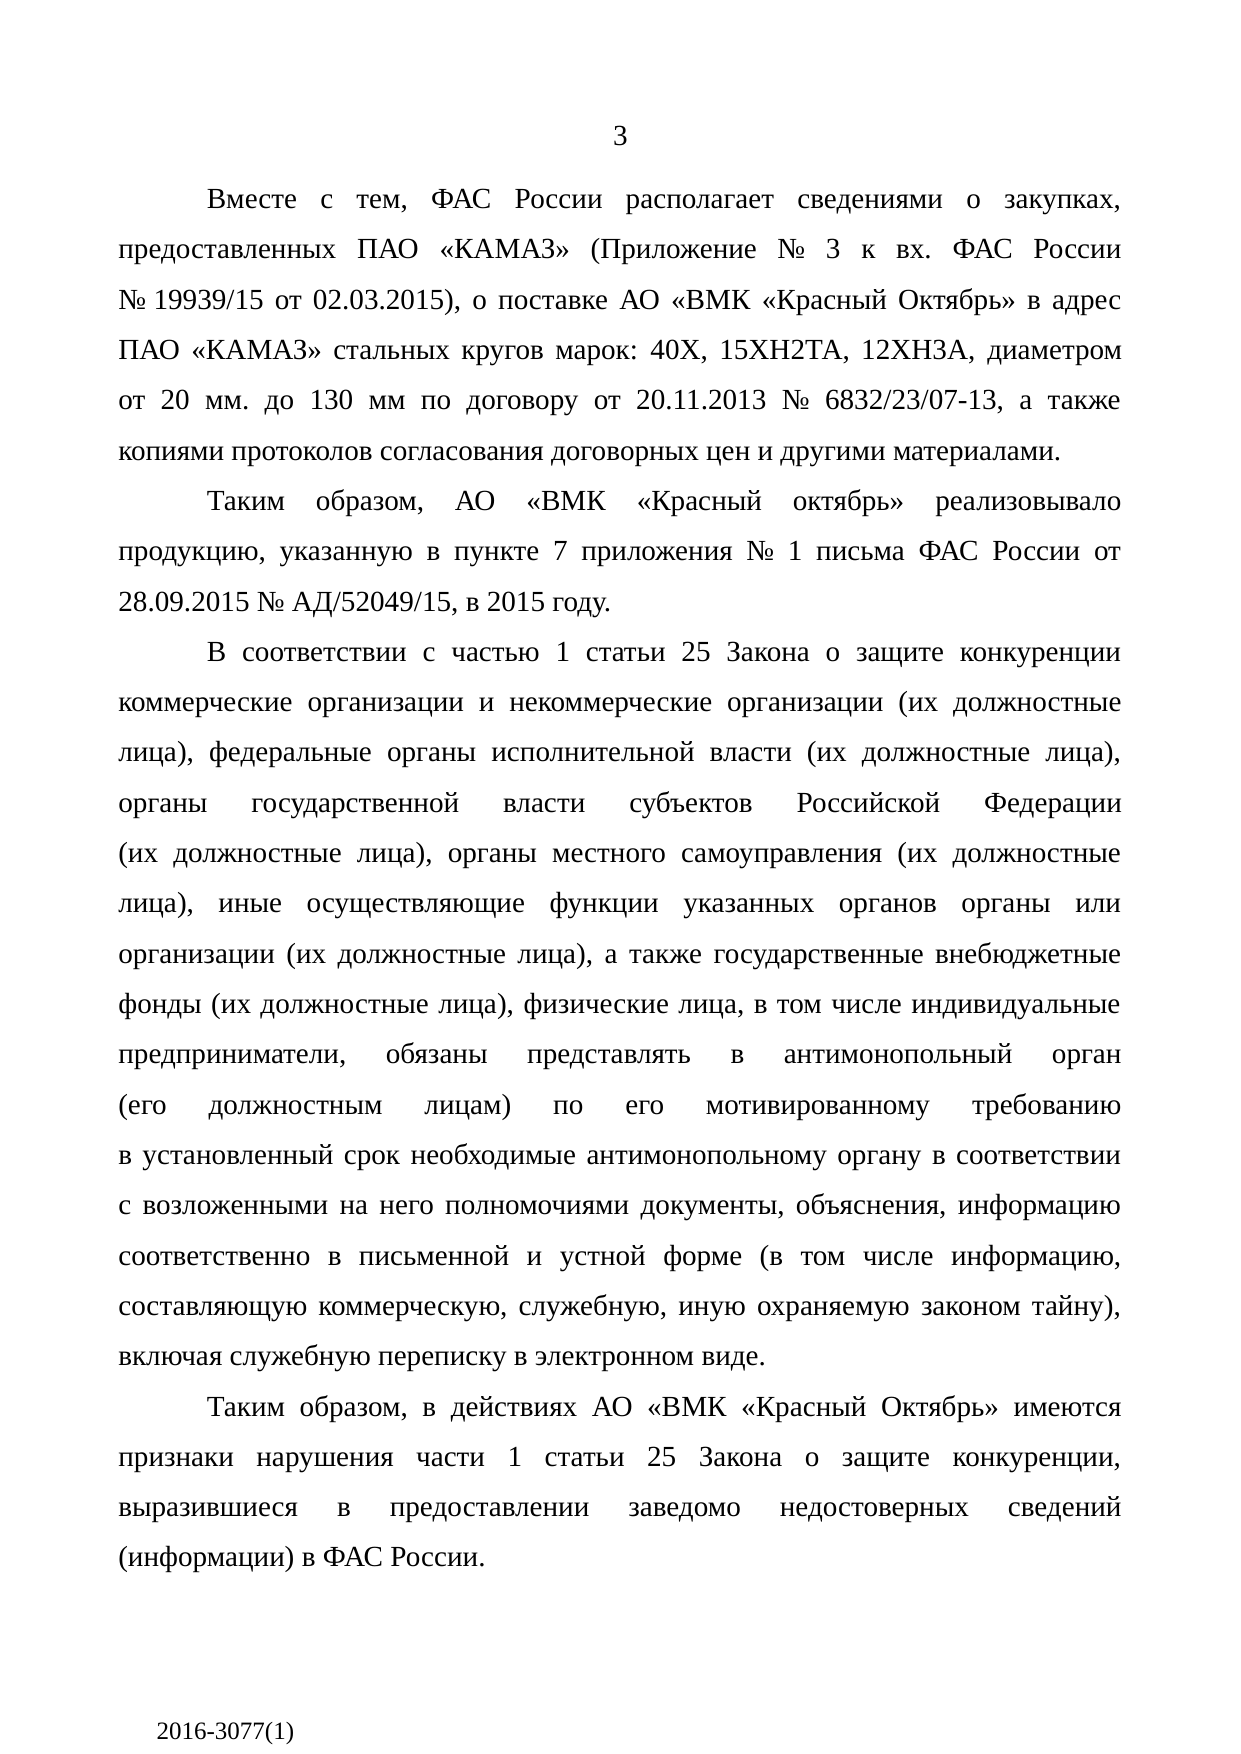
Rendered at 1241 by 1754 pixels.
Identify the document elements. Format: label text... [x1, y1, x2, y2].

text Таким образом, в действиях АО «ВМК «Красный Октябрь» имеются признаки нарушения части 1 статьи 25 Закона о защите конкуренции, выразившиеся в предоставлении заведомо недостоверных сведений (информации) в ФАС России. [118, 1389, 1122, 1573]
text Таким образом, АО «ВМК «Красный октябрь» реализовывало продукцию, указанную в пункте 7 приложения № 1 письма ФАС России от 28.09.2015 № АД/52049/15, в 2015 году. [118, 483, 1122, 617]
text Вместе с тем, ФАС России располагает сведениями о закупках, предоставленных ПАО «КАМАЗ» (Приложение № 3 к вх. ФАС России № 19939/15 от 02.03.2015), о поставке АО «ВМК «Красный Октябрь» в адрес ПАО «КАМАЗ» стальных кругов марок: 40Х, 15ХН2ТА, 12ХН3А, диаметром от 20 мм. до 130 мм по договору от 20.11.2013 № 6832/23/07-13, а также копиями протоколов согласования договорных цен и другими материалами. [118, 181, 1122, 466]
text В соответствии с частью 1 статьи 25 Закона о защите конкуренции коммерческие организации и некоммерческие организации (их должностные лица), федеральные органы исполнительной власти (их должностные лица), органы государственной власти субъектов Российской Федерации (их должностные лица), органы местного самоуправления (их должностные лица), иные осуществляющие функции указанных органов органы или организации (их должностные лица), а также государственные внебюджетные фонды (их должностные лица), физические лица, в том числе индивидуальные предприниматели, обязаны представлять в антимонопольный орган (его должностным лицам) по его мотивированному требованию в установленный срок необходимые антимонопольному органу в соответствии с возложенными на него полномочиями документы, объяснения, информацию соответственно в письменной и устной форме (в том числе информацию, составляющую коммерческую, служебную, иную охраняемую законом тайну), включая служебную переписку в электронном виде. [118, 634, 1122, 1372]
